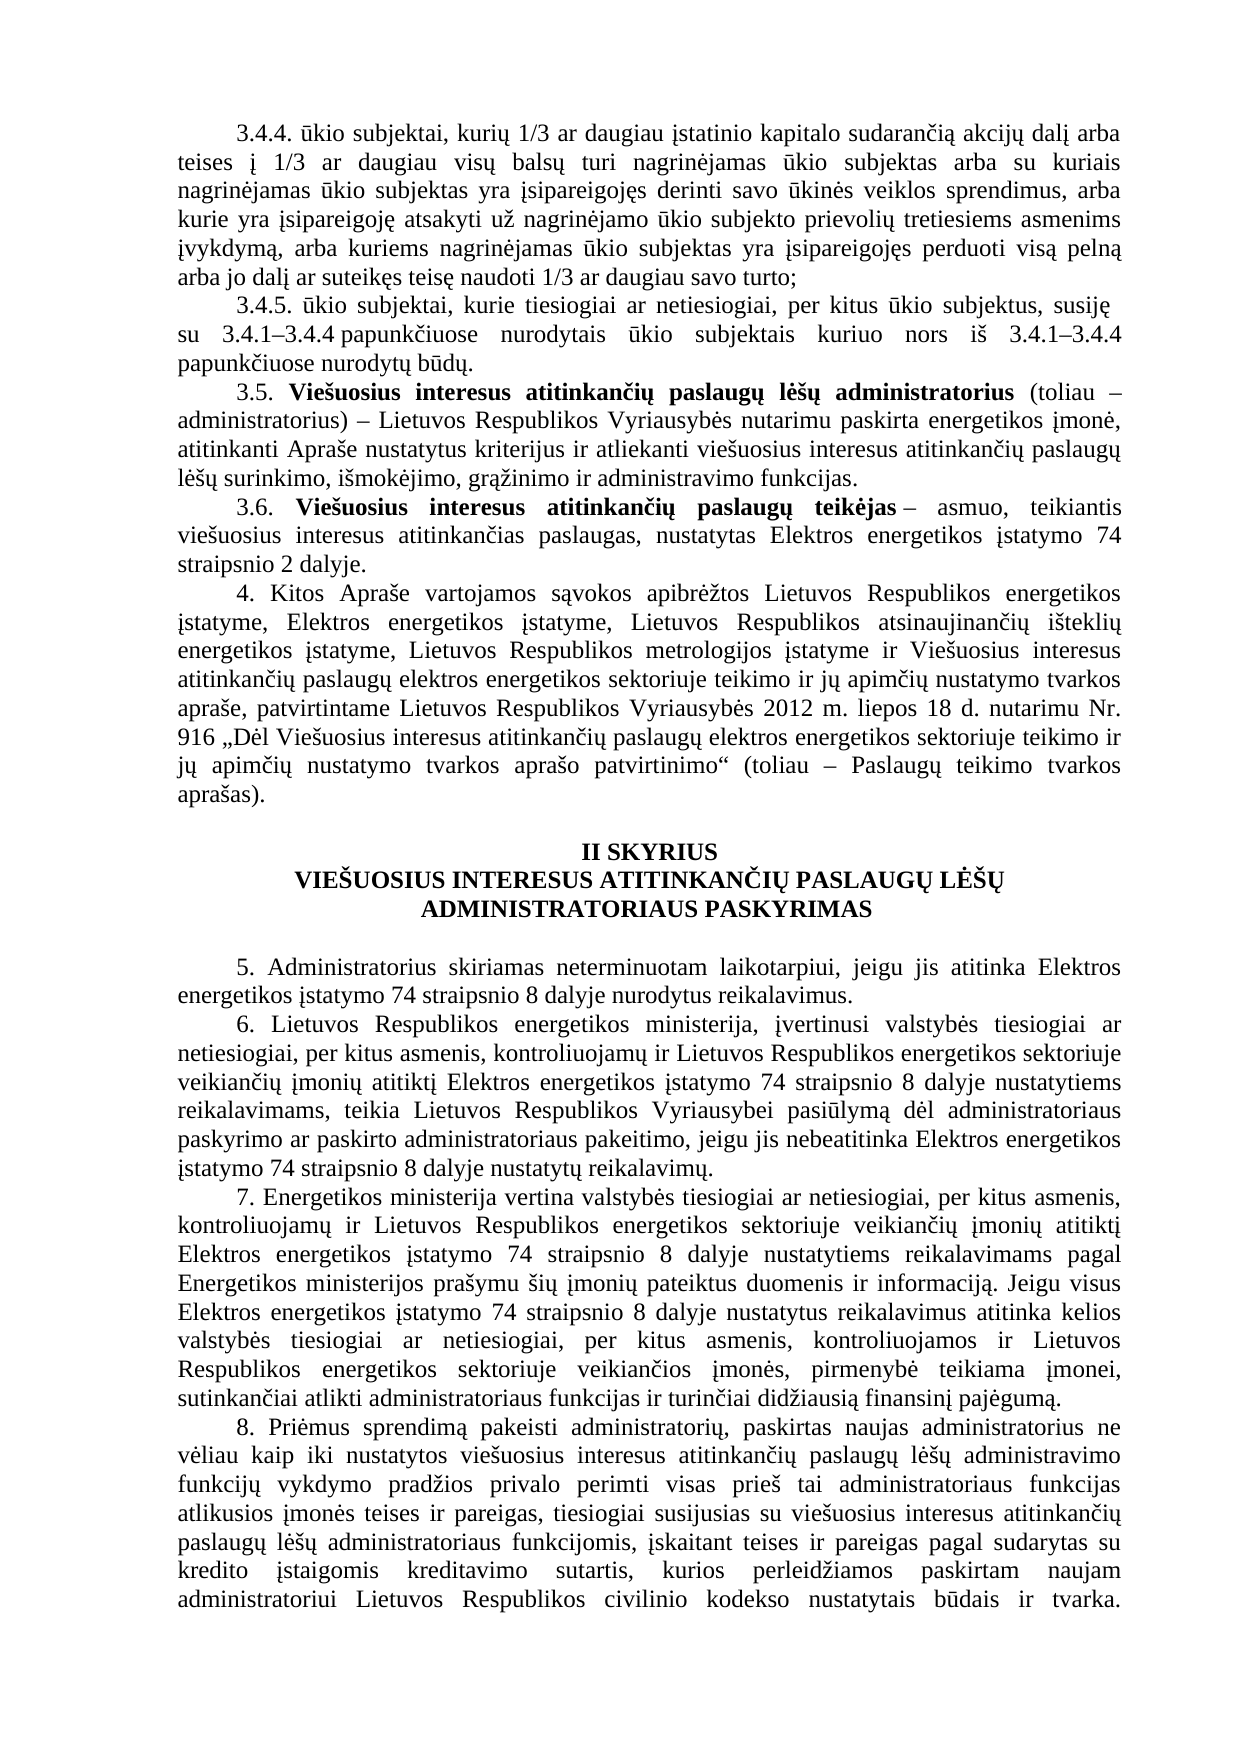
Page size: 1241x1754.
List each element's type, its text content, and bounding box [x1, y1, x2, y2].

text 3.4.5. ūkio subjektai, kurie tiesiogiai ar netiesiogiai, per kitus ūkio subjektus, susiję su 3.4.1–3.4.4 papunkčiuose nurodytais ūkio subjektais kuriuo nors iš 3.4.1–3.4.4 papunkčiuose nurodytų būdų. [177, 291, 1122, 377]
text VIEŠUOSIUS INTERESUS ATITINKANČIŲ PASLAUGŲ LĖŠŲ ADMINISTRATORIAUS PASKYRIMAS [177, 866, 1122, 923]
text 4. Kitos Apraše vartojamos sąvokos apibrėžtos Lietuvos Respublikos energetikos įstatyme, Elektros energetikos įstatyme, Lietuvos Respublikos atsinaujinančių išteklių energetikos įstatyme, Lietuvos Respublikos metrologijos įstatyme ir Viešuosius interesus atitinkančių paslaugų elektros energetikos sektoriuje teikimo ir jų apimčių nustatymo tvarkos apraše, patvirtintame Lietuvos Respublikos Vyriausybės 2012 m. liepos 18 d. nutarimu Nr. 916 „Dėl Viešuosius interesus atitinkančių paslaugų elektros energetikos sektoriuje teikimo ir jų apimčių nustatymo tvarkos aprašo patvirtinimo“ (toliau – Paslaugų teikimo tvarkos aprašas). [177, 578, 1122, 808]
text 8. Priėmus sprendimą pakeisti administratorių, paskirtas naujas administratorius ne vėliau kaip iki nustatytos viešuosius interesus atitinkančių paslaugų lėšų administravimo funkcijų vykdymo pradžios privalo perimti visas prieš tai administratoriaus funkcijas atlikusios įmonės teises ir pareigas, tiesiogiai susijusias su viešuosius interesus atitinkančių paslaugų lėšų administratoriaus funkcijomis, įskaitant teises ir pareigas pagal sudarytas su kredito įstaigomis kreditavimo sutartis, kurios perleidžiamos paskirtam naujam administratoriui Lietuvos Respublikos civilinio kodekso nustatytais būdais ir tvarka. [177, 1412, 1122, 1613]
text 3.4.4. ūkio subjektai, kurių 1/3 ar daugiau įstatinio kapitalo sudarančią akcijų dalį arba teises į 1/3 ar daugiau visų balsų turi nagrinėjamas ūkio subjektas arba su kuriais nagrinėjamas ūkio subjektas yra įsipareigojęs derinti savo ūkinės veiklos sprendimus, arba kurie yra įsipareigoję atsakyti už nagrinėjamo ūkio subjekto prievolių tretiesiems asmenims įvykdymą, arba kuriems nagrinėjamas ūkio subjektas yra įsipareigojęs perduoti visą pelną arba jo dalį ar suteikęs teisę naudoti 1/3 ar daugiau savo turto; [177, 118, 1122, 291]
text II SKYRIUS [177, 837, 1122, 866]
text 5. Administratorius skiriamas neterminuotam laikotarpiui, jeigu jis atitinka Elektros energetikos įstatymo 74 straipsnio 8 dalyje nurodytus reikalavimus. [177, 952, 1122, 1009]
text 3.6. Viešuosius interesus atitinkančių paslaugų teikėjas – asmuo, teikiantis viešuosius interesus atitinkančias paslaugas, nustatytas Elektros energetikos įstatymo 74 straipsnio 2 dalyje. [177, 492, 1122, 578]
text 6. Lietuvos Respublikos energetikos ministerija, įvertinusi valstybės tiesiogiai ar netiesiogiai, per kitus asmenis, kontroliuojamų ir Lietuvos Respublikos energetikos sektoriuje veikiančių įmonių atitiktį Elektros energetikos įstatymo 74 straipsnio 8 dalyje nustatytiems reikalavimams, teikia Lietuvos Respublikos Vyriausybei pasiūlymą dėl administratoriaus paskyrimo ar paskirto administratoriaus pakeitimo, jeigu jis nebeatitinka Elektros energetikos įstatymo 74 straipsnio 8 dalyje nustatytų reikalavimų. [177, 1009, 1122, 1182]
text 3.5. Viešuosius interesus atitinkančių paslaugų lėšų administratorius (toliau – administratorius) – Lietuvos Respublikos Vyriausybės nutarimu paskirta energetikos įmonė, atitinkanti Apraše nustatytus kriterijus ir atliekanti viešuosius interesus atitinkančių paslaugų lėšų surinkimo, išmokėjimo, grąžinimo ir administravimo funkcijas. [177, 377, 1122, 492]
text 7. Energetikos ministerija vertina valstybės tiesiogiai ar netiesiogiai, per kitus asmenis, kontroliuojamų ir Lietuvos Respublikos energetikos sektoriuje veikiančių įmonių atitiktį Elektros energetikos įstatymo 74 straipsnio 8 dalyje nustatytiems reikalavimams pagal Energetikos ministerijos prašymu šių įmonių pateiktus duomenis ir informaciją. Jeigu visus Elektros energetikos įstatymo 74 straipsnio 8 dalyje nustatytus reikalavimus atitinka kelios valstybės tiesiogiai ar netiesiogiai, per kitus asmenis, kontroliuojamos ir Lietuvos Respublikos energetikos sektoriuje veikiančios įmonės, pirmenybė teikiama įmonei, sutinkančiai atlikti administratoriaus funkcijas ir turinčiai didžiausią finansinį pajėgumą. [177, 1182, 1122, 1412]
